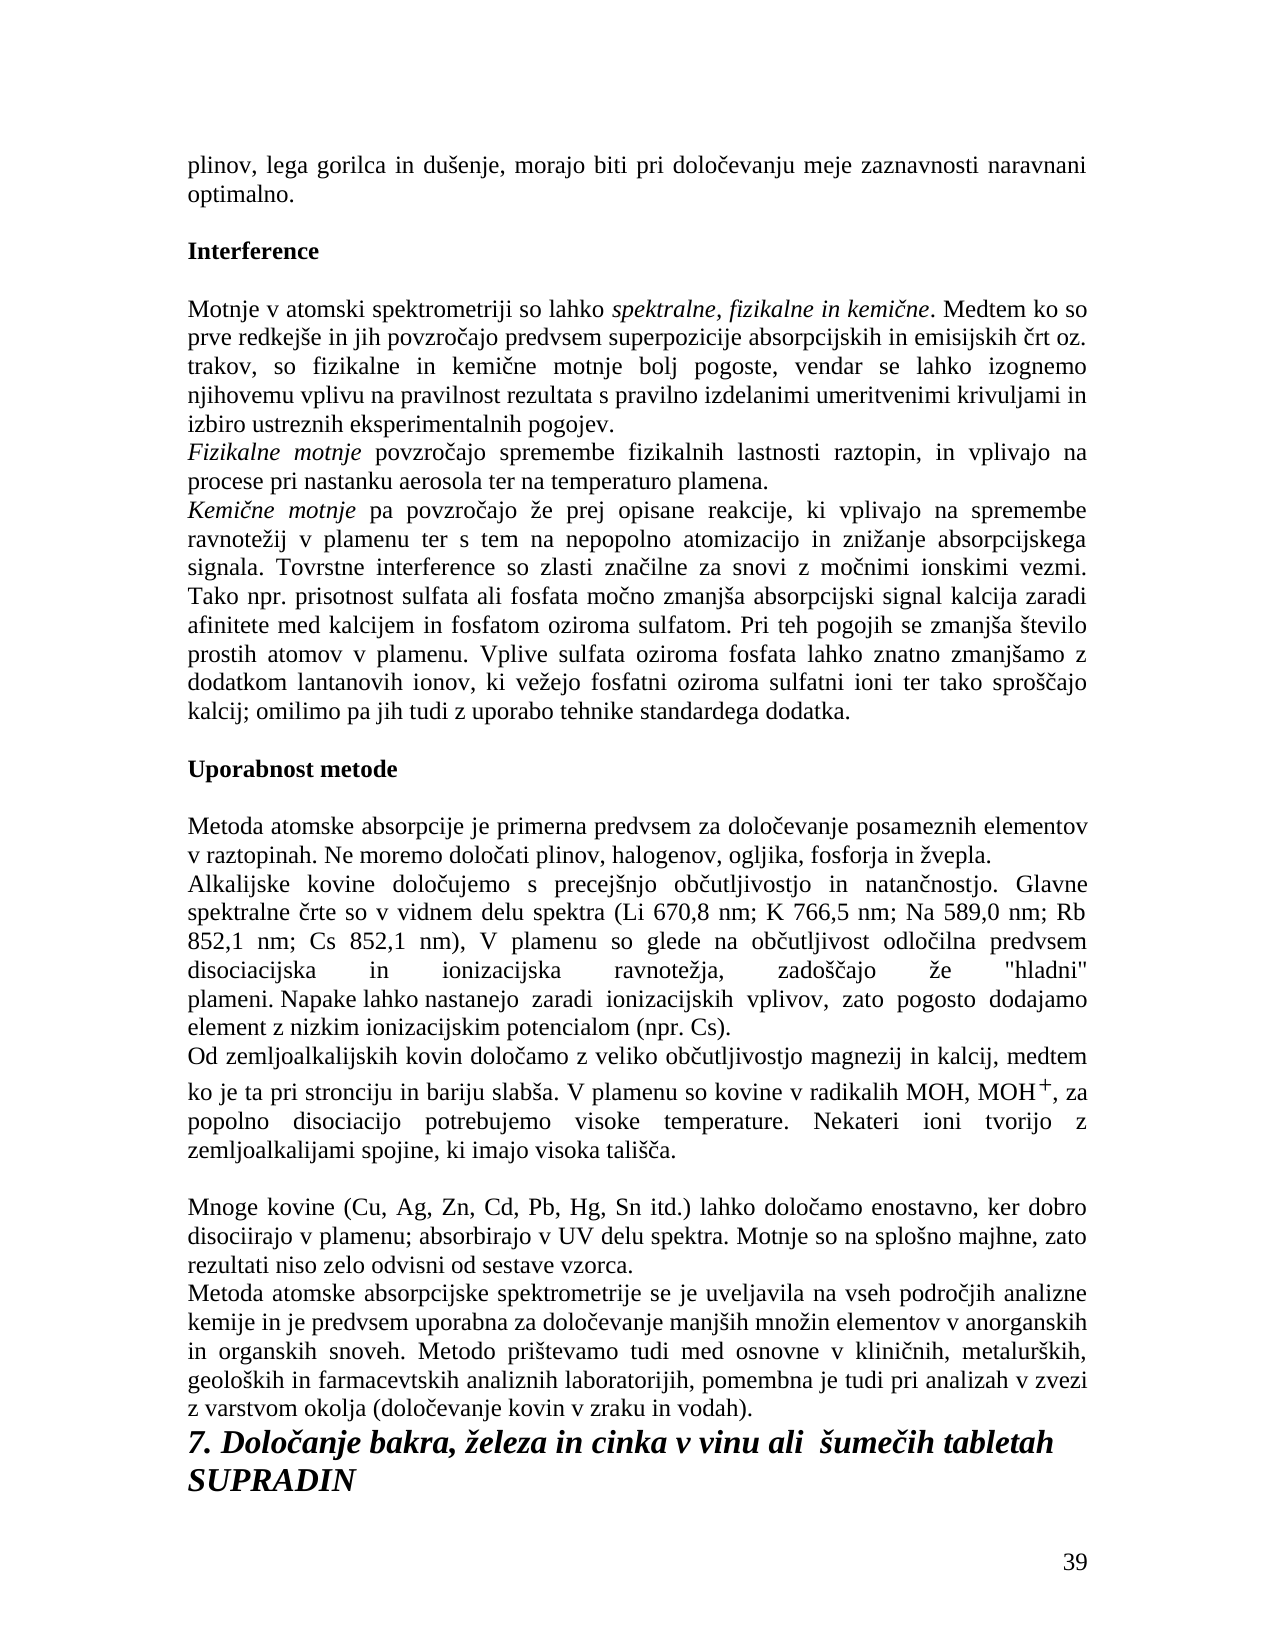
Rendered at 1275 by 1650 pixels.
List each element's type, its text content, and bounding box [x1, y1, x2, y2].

text Uporabnost metode [187, 754, 1088, 782]
text Od zemljoalkalijskih kovin določamo z veliko občutljivostjo magnezij in kalcij, medtem ko je ta pri stronciju in bariju slabša. V plamenu so kovine v radikalih MOH, MOH+, za popolno disociacijo potrebujemo visoke temperature. Nekateri ioni tvorijo z zemljoalkalijami spojine, ki imajo visoka tališča. [187, 1041, 1088, 1163]
text 7. Določanje bakra, železa in cinka v vinu ali šumečih tabletah SUPRADIN [187, 1422, 1088, 1499]
text Mnoge kovine (Cu, Ag, Zn, Cd, Pb, Hg, Sn itd.) lahko določamo enostavno, ker dobro disociirajo v plamenu; absorbirajo v UV delu spektra. Motnje so na splošno majhne, zato rezultati niso zelo odvisni od sestave vzorca. [187, 1192, 1088, 1278]
text plinov, lega gorilca in dušenje, morajo biti pri določevanju meje zaznavnosti naravnani optimalno. [187, 150, 1088, 207]
text Motnje v atomski spektrometriji so lahko spektralne, fizikalne in kemične. Medtem ko so prve redkejše in jih povzročajo predvsem superpozicije absorpcijskih in emisijskih črt oz. trakov, so fizikalne in kemične motnje bolj pogoste, vendar se lahko izognemo njihovemu vplivu na pravilnost rezultata s pravilno izdelanimi umeritvenimi krivuljami in izbiro ustreznih eksperimentalnih pogojev. [187, 294, 1088, 437]
text Metoda atomske absorpcijske spektrometrije se je uveljavila na vseh področjih analizne kemije in je predvsem uporabna za določevanje manjših množin elementov v anorganskih in organskih snoveh. Metodo prištevamo tudi med osnovne v kliničnih, metalurških, geoloških in farmacevtskih analiznih laboratori­jih, pomembna je tudi pri analizah v zvezi z varstvom okolja (določevanje kovin v zraku in vodah). [187, 1278, 1088, 1422]
text Metoda atomske absorpcije je primerna predvsem za določevanje posa­meznih elementov v raztopinah. Ne moremo določati plinov, halogenov, ogljika, fosforja in žvepla. [187, 811, 1088, 869]
text Fizikalne motnje povzročajo spremembe fizikalnih lastnosti raztopin, in vplivajo na procese pri nastanku aerosola ter na temperaturo plamena. [187, 437, 1088, 495]
text Kemične motnje pa povzročajo že prej opisane reakcije, ki vplivajo na spremembe ravnotežij v plamenu ter s tem na nepopolno atomizacijo in znižanje absorpcijskega signala. Tovrstne interference so zlasti značilne za snovi z močnimi ionskimi vezmi. Tako npr. prisotnost sulfata ali fosfata močno zmanjša absorpcijski signal kalcija zaradi afinitete med kalcijem in fosfatom oziroma sulfatom. Pri teh pogojih se zmanjša število prostih atomov v plamenu. Vplive sulfata oziroma fosfata lahko znatno zmanjšamo z dodatkom lantanovih ionov, ki vežejo fosfatni oziroma sulfatni ioni ter tako sproščajo kalcij; omilimo pa jih tudi z uporabo tehnike standardega dodatka. [187, 495, 1088, 725]
text Alkalijske kovine določujemo s precejšnjo občutljivostjo in natančnost­jo. Glavne spektralne črte so v vidnem delu spektra (Li 670,8 nm; K 766,5 nm; Na 589,0 nm; Rb 852,1 nm; Cs 852,1 nm), V plamenu so glede na občutljivost odločilna predvsem disociacijska in ionizacijska ravnotežja, zadoščajo že "hladni" plameni. Napake lahko nastanejo zaradi ionizacijskih vplivov, zato pogosto dodajamo element z nizkim ionizacijskim potencialom (npr. Cs). [187, 869, 1088, 1041]
text Interference [187, 236, 1088, 265]
